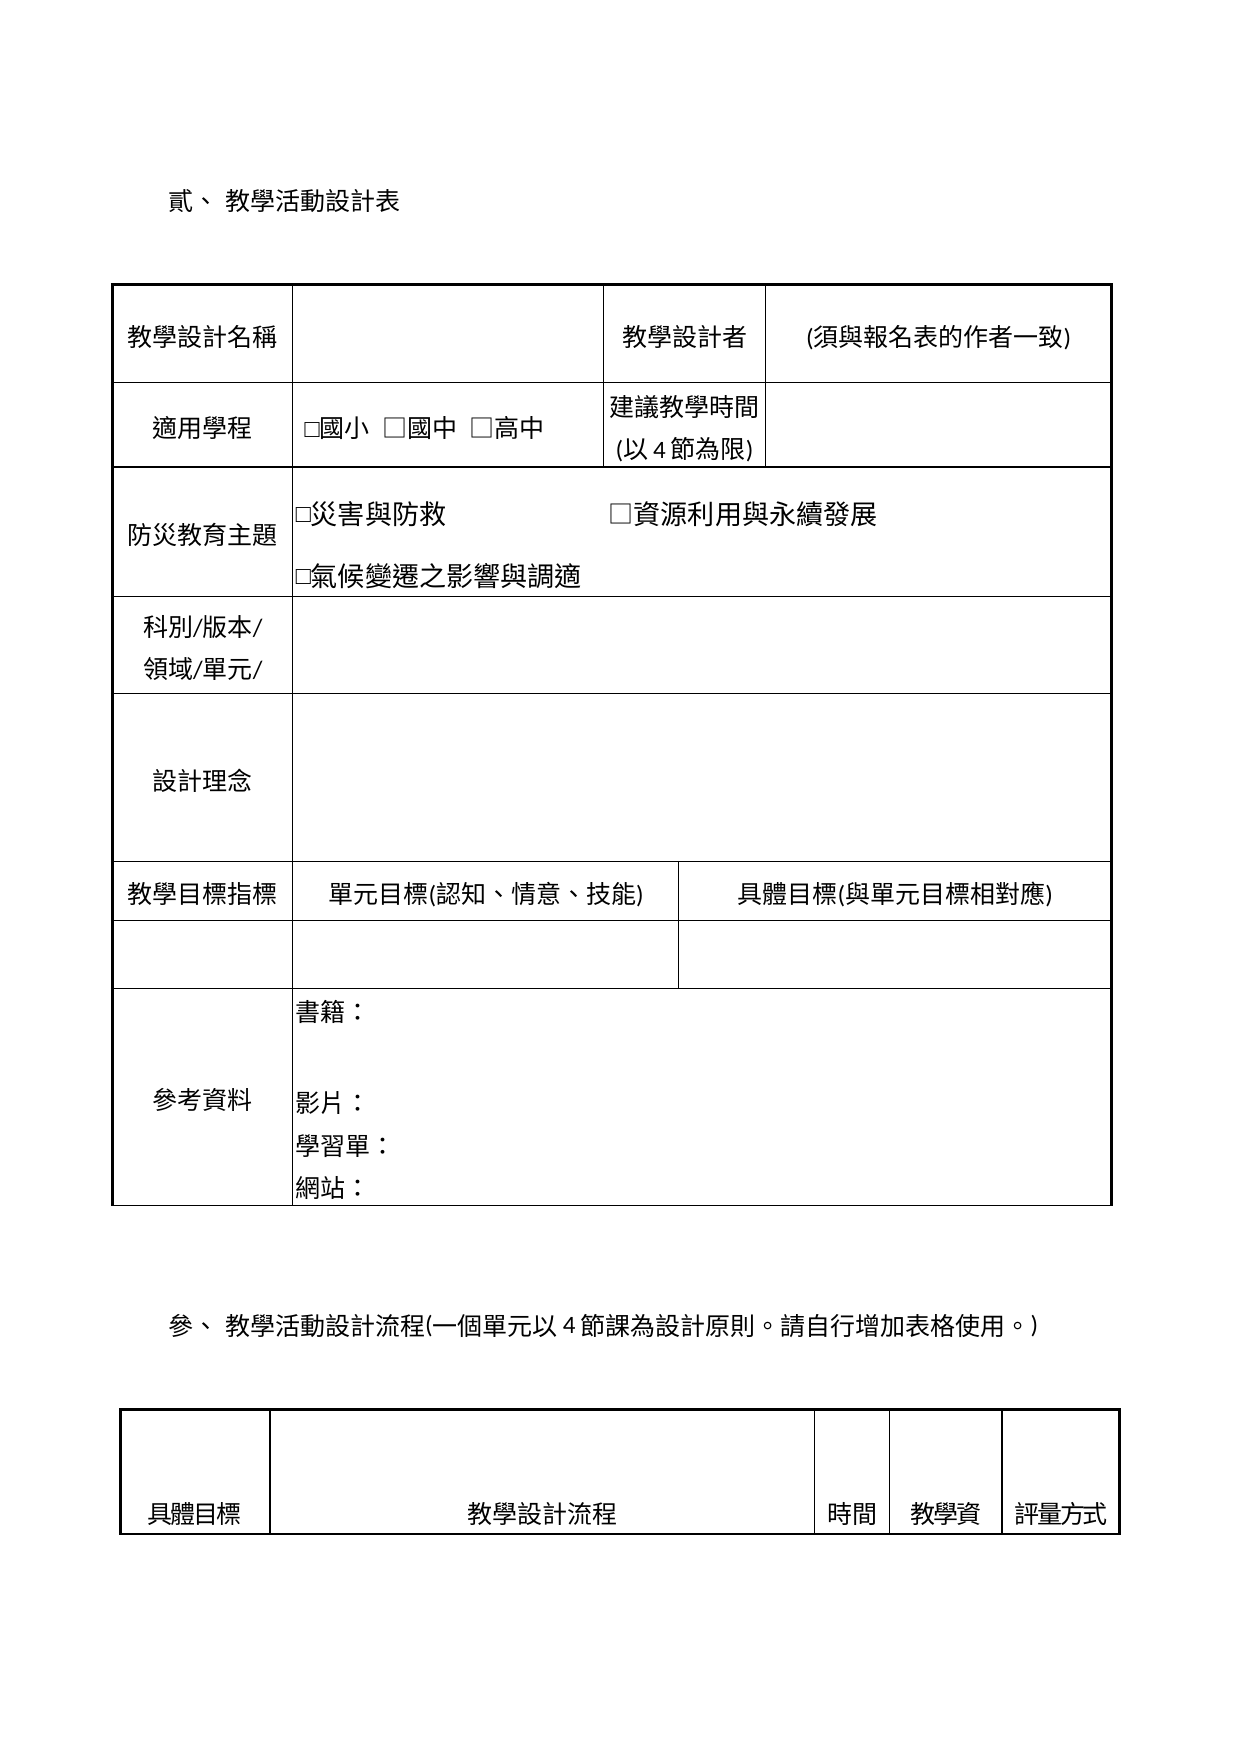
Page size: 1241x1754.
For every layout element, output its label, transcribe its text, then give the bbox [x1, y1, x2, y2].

table_cell 建議教學時間 (以4節為限) [604, 383, 765, 466]
table_cell □國小 □國中 □高中 [293, 383, 603, 466]
table_header 教學資 [890, 1411, 1001, 1533]
table_cell 教學目標指標 [114, 862, 292, 920]
table_cell 設計理念 [114, 694, 292, 861]
table_header 評量方式 [1003, 1411, 1118, 1533]
table_cell [114, 921, 292, 987]
table_header 教學設計名稱 [114, 286, 292, 382]
table_cell [679, 921, 1110, 987]
table_header 教學設計者 [604, 286, 765, 382]
table_cell [766, 383, 1110, 466]
table_cell 適用學程 [114, 383, 292, 466]
table_header 具體目標 [122, 1411, 269, 1533]
table_cell 書籍： 影片： 學習單： 網站： [293, 989, 1110, 1205]
table_header 時間 [815, 1411, 889, 1533]
table_cell [293, 921, 678, 987]
table_header [293, 286, 603, 382]
table_header (須與報名表的作者一致) [766, 286, 1110, 382]
list 教學活動設計表 [169, 158, 1128, 221]
table_header 教學設計流程 [271, 1411, 814, 1533]
table_cell 具體目標(與單元目標相對應) [679, 862, 1110, 920]
table_cell [293, 694, 1110, 861]
table_cell 防災教育主題 [114, 468, 292, 596]
table_cell □災害與防救 □資源利用與永續發展 □氣候變遷之影響與調適 [293, 468, 1110, 596]
table_cell 參考資料 [114, 989, 292, 1205]
list 教學活動設計流程(一個單元以4節課為設計原則。請自行增加表格使用。) [169, 1283, 1128, 1346]
table_cell 科別/版本/ 領域/單元/ [114, 597, 292, 693]
table_cell 單元目標(認知、情意、技能) [293, 862, 678, 920]
table_cell [293, 597, 1110, 693]
